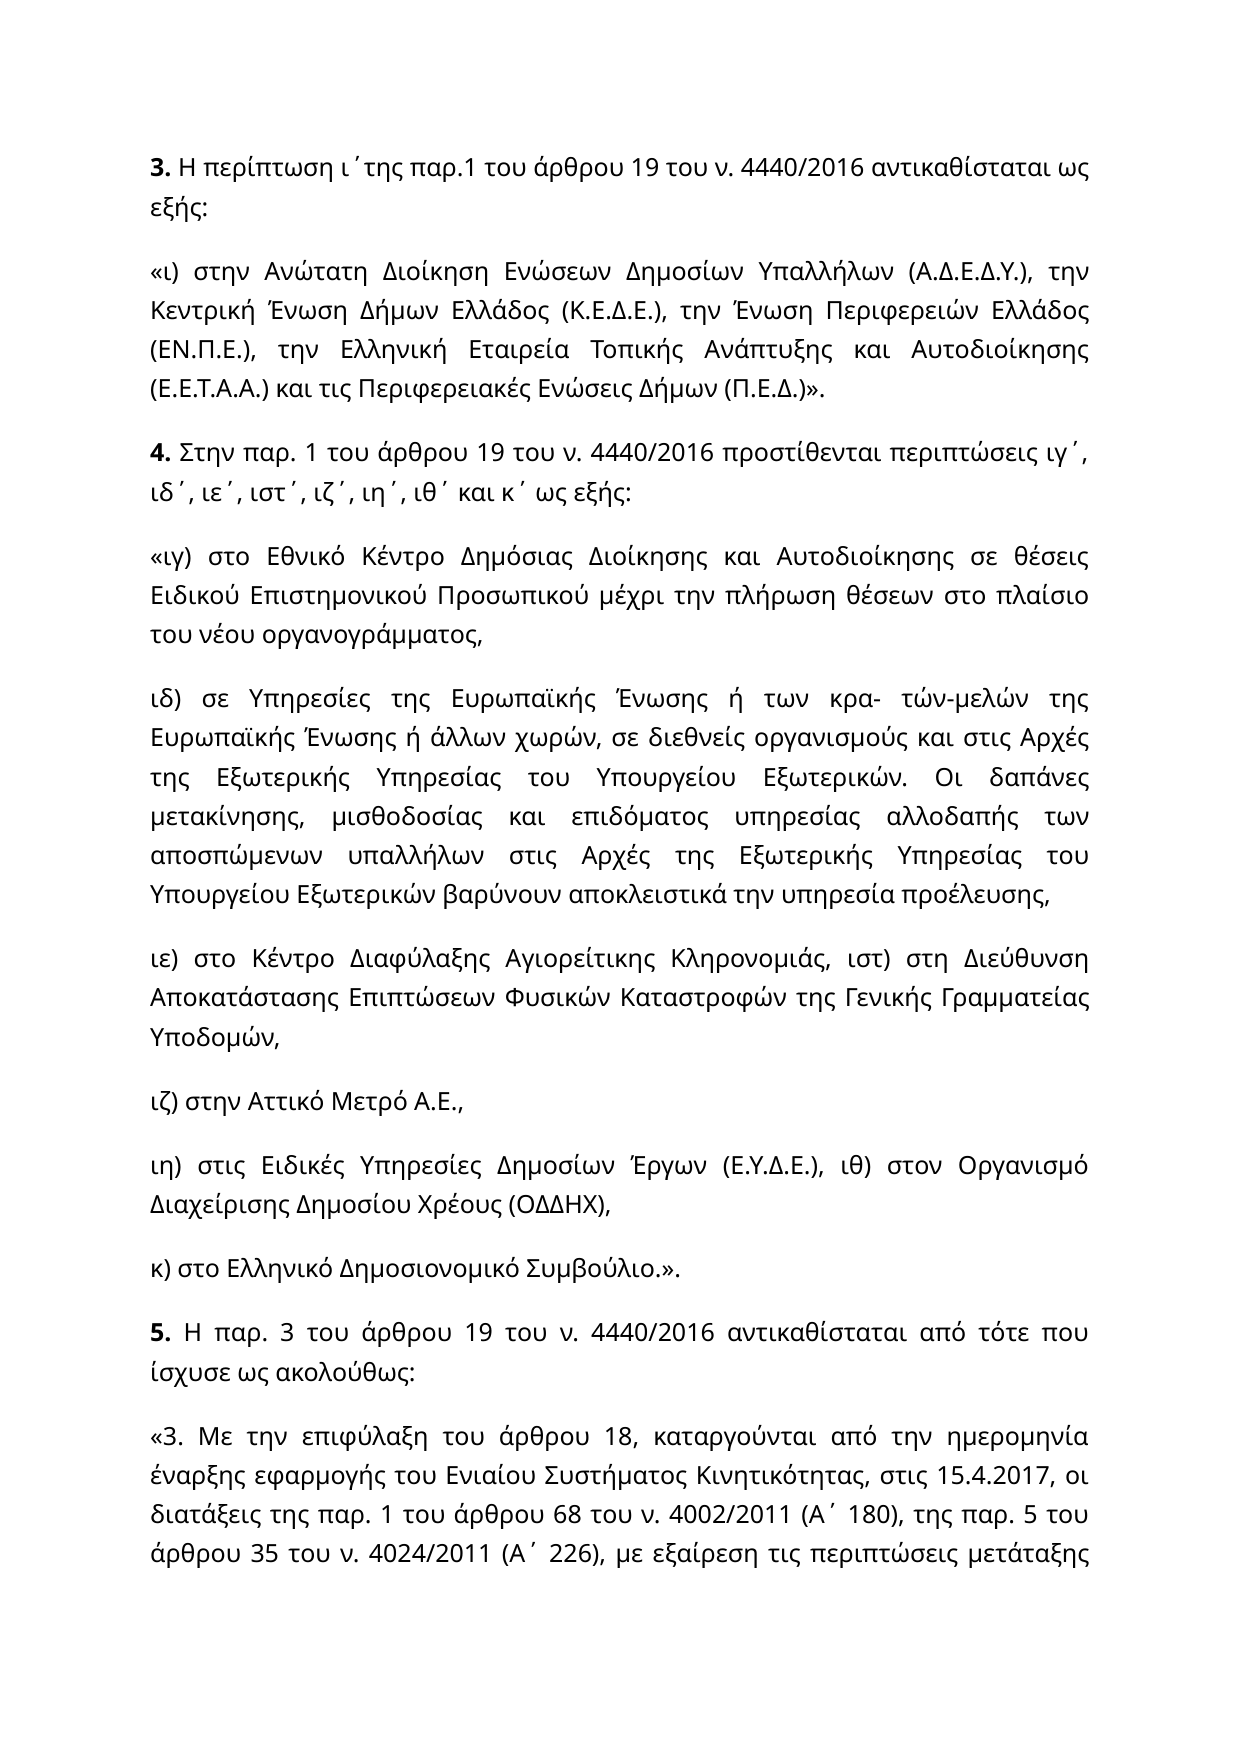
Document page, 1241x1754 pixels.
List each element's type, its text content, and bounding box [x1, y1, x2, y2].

text 5. Η παρ. 3 του άρθρου 19 του ν. 4440/2016 αντικαθίσταται από τότε που ίσχυσε ως ακολούθως: [150, 1315, 1090, 1388]
text 3. Η περίπτωση ι΄της παρ.1 του άρθρου 19 του ν. 4440/2016 αντικαθίσταται ως εξής: [150, 150, 1090, 223]
text ιη) στις Ειδικές Υπηρεσίες Δημοσίων Έργων (Ε.Υ.Δ.Ε.), ιθ) στον Οργανισμό Διαχείρισης Δημοσίου Χρέους (ΟΔΔΗΧ), [150, 1147, 1090, 1221]
text ιζ) στην Αττικό Μετρό Α.Ε., [150, 1083, 1090, 1117]
text «3. Με την επιφύλαξη του άρθρου 18, καταργούνται από την ημερομηνία έναρξης εφαρμογής του Ενιαίου Συστήματος Κινητικότητας, στις 15.4.2017, οι διατάξεις της παρ. 1 του άρθρου 68 του ν. 4002/2011 (Α΄ 180), της παρ. 5 του άρθρου 35 του ν. 4024/2011 (Α΄ 226), με εξαίρεση τις περιπτώσεις μετάταξης [150, 1418, 1090, 1570]
text 4. Στην παρ. 1 του άρθρου 19 του ν. 4440/2016 προστίθενται περιπτώσεις ιγ΄, ιδ΄, ιε΄, ιστ΄, ιζ΄, ιη΄, ιθ΄ και κ΄ ως εξής: [150, 435, 1090, 508]
text «ιγ) στο Εθνικό Κέντρο Δημόσιας Διοίκησης και Αυτοδιοίκησης σε θέσεις Ειδικού Επιστημονικού Προσωπικού μέχρι την πλήρωση θέσεων στο πλαίσιο του νέου οργανογράμματος, [150, 538, 1090, 651]
text ιε) στο Κέντρο Διαφύλαξης Αγιορείτικης Κληρονομιάς, ιστ) στη Διεύθυνση Αποκατάστασης Επιπτώσεων Φυσικών Καταστροφών της Γενικής Γραμματείας Υποδομών, [150, 941, 1090, 1053]
text ιδ) σε Υπηρεσίες της Ευρωπαϊκής Ένωσης ή των κρα- τών-μελών της Ευρωπαϊκής Ένωσης ή άλλων χωρών, σε διεθνείς οργανισμούς και στις Αρχές της Εξωτερικής Υπηρεσίας του Υπουργείου Εξωτερικών. Οι δαπάνες μετακίνησης, μισθοδοσίας και επιδόματος υπηρεσίας αλλοδαπής των αποσπώμενων υπαλλήλων στις Αρχές της Εξωτερικής Υπηρεσίας του Υπουργείου Εξωτερικών βαρύνουν αποκλειστικά την υπηρεσία προέλευσης, [150, 681, 1090, 911]
text «ι) στην Ανώτατη Διοίκηση Ενώσεων Δημοσίων Υπαλλήλων (Α.Δ.Ε.Δ.Υ.), την Κεντρική Ένωση Δήμων Ελλάδος (Κ.Ε.Δ.Ε.), την Ένωση Περιφερειών Ελλάδος (ΕΝ.Π.Ε.), την Ελληνική Εταιρεία Τοπικής Ανάπτυξης και Αυτοδιοίκησης (Ε.Ε.Τ.Α.Α.) και τις Περιφερειακές Ενώσεις Δήμων (Π.Ε.Δ.)». [150, 253, 1090, 405]
text κ) στο Ελληνικό Δημοσιονομικό Συμβούλιο.». [150, 1251, 1090, 1285]
